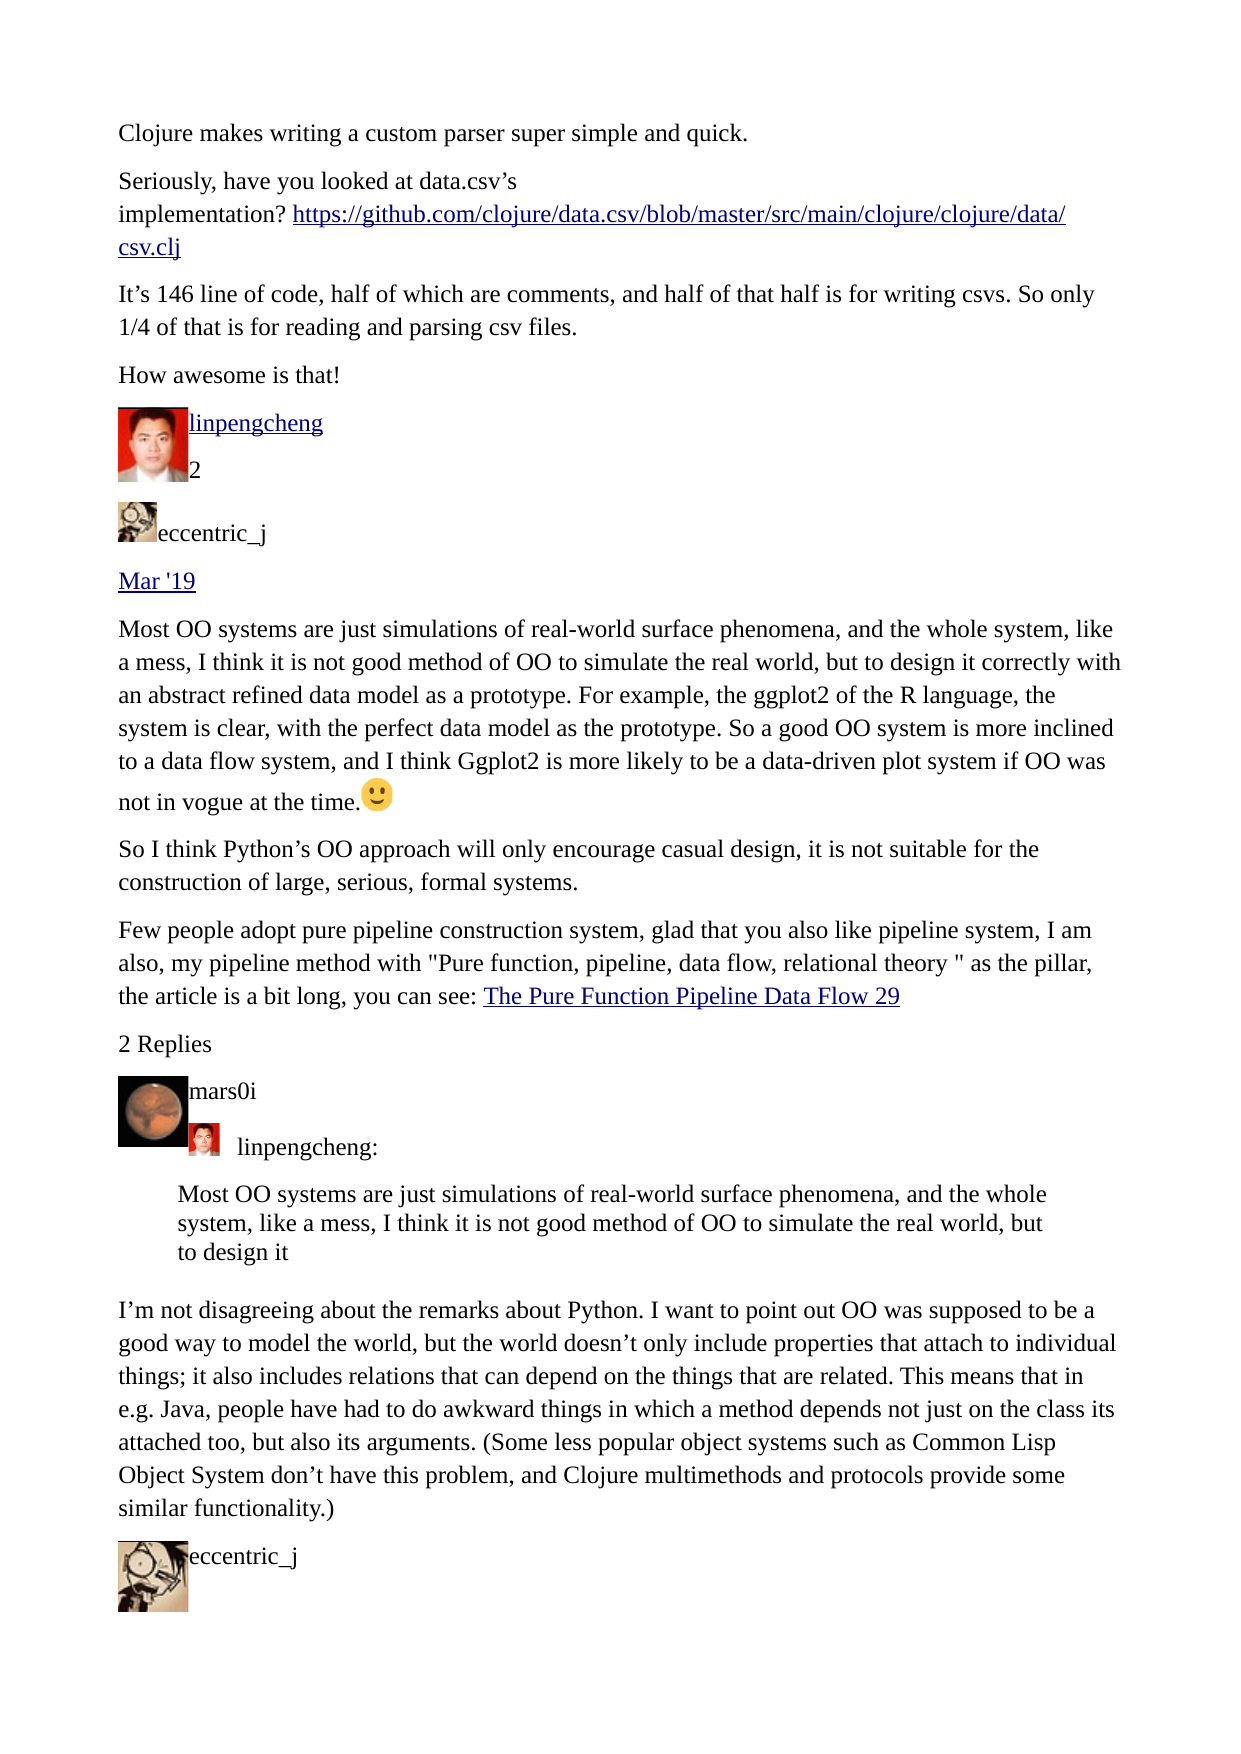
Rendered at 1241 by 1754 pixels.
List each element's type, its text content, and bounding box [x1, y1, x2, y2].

text Seriously, have you looked at data.csv’s implementation? https://github.com/clojure/data.csv/blob/master/src/main/clojure/clojure/data/csv.clj [118, 166, 1122, 261]
text eccentric_j [118, 503, 1122, 547]
text Mar '19 [118, 566, 1122, 595]
picture [361, 778, 393, 811]
text linpengcheng [189, 408, 1122, 436]
text It’s 146 line of code, half of which are comments, and half of that half is for writing csvs. So only 1/4 of that is for reading and parsing csv files. [118, 279, 1122, 341]
text Most OO systems are just simulations of real-world surface phenomena, and the whole system, like a mess, I think it is not good method of OO to simulate the real world, but to design it [177, 1179, 1063, 1266]
text 2 Replies [118, 1029, 1122, 1057]
text How awesome is that! [118, 360, 1122, 389]
text 2 [118, 455, 1122, 484]
text I’m not disagreeing about the remarks about Python. I want to point out OO was supposed to be a good way to model the world, but the world doesn’t only include properties that attach to individual things; it also includes relations that can depend on the things that are related. This means that in e.g. Java, people have had to do awkward things in which a method depends not just on the class its attached too, but also its arguments. (Some less popular object systems such as Common Lisp Object System don’t have this problem, and Clojure multimethods and protocols provide some similar functionality.) [118, 1295, 1122, 1522]
text So I think Python’s OO approach will only encourage casual design, it is not suitable for the construction of large, serious, formal systems. [118, 834, 1122, 896]
picture [118, 407, 189, 482]
text Most OO systems are just simulations of real-world surface phenomena, and the whole system, like a mess, I think it is not good method of OO to simulate the real world, but to design it correctly with an abstract refined data model as a prototype. For example, the ggplot2 of the R language, the system is clear, with the perfect data model as the prototype. So a good OO system is more inclined to a data flow system, and I think Ggplot2 is more likely to be a data-driven plot system if OO was not in vogue at the time. [118, 614, 1122, 816]
text eccentric_j [189, 1541, 1122, 1569]
text mars0i [189, 1076, 1122, 1105]
picture [118, 1541, 189, 1612]
text linpengcheng: [118, 1124, 1122, 1161]
picture [118, 502, 158, 542]
picture [118, 1076, 220, 1156]
text Clojure makes writing a custom parser super simple and quick. [118, 118, 1122, 147]
text Few people adopt pure pipeline construction system, glad that you also like pipeline system, I am also, my pipeline method with "Pure function, pipeline, data flow, relational theory " as the pillar, the article is a bit long, you can see: The Pure Function Pipeline Data Flow 29 [118, 915, 1122, 1010]
